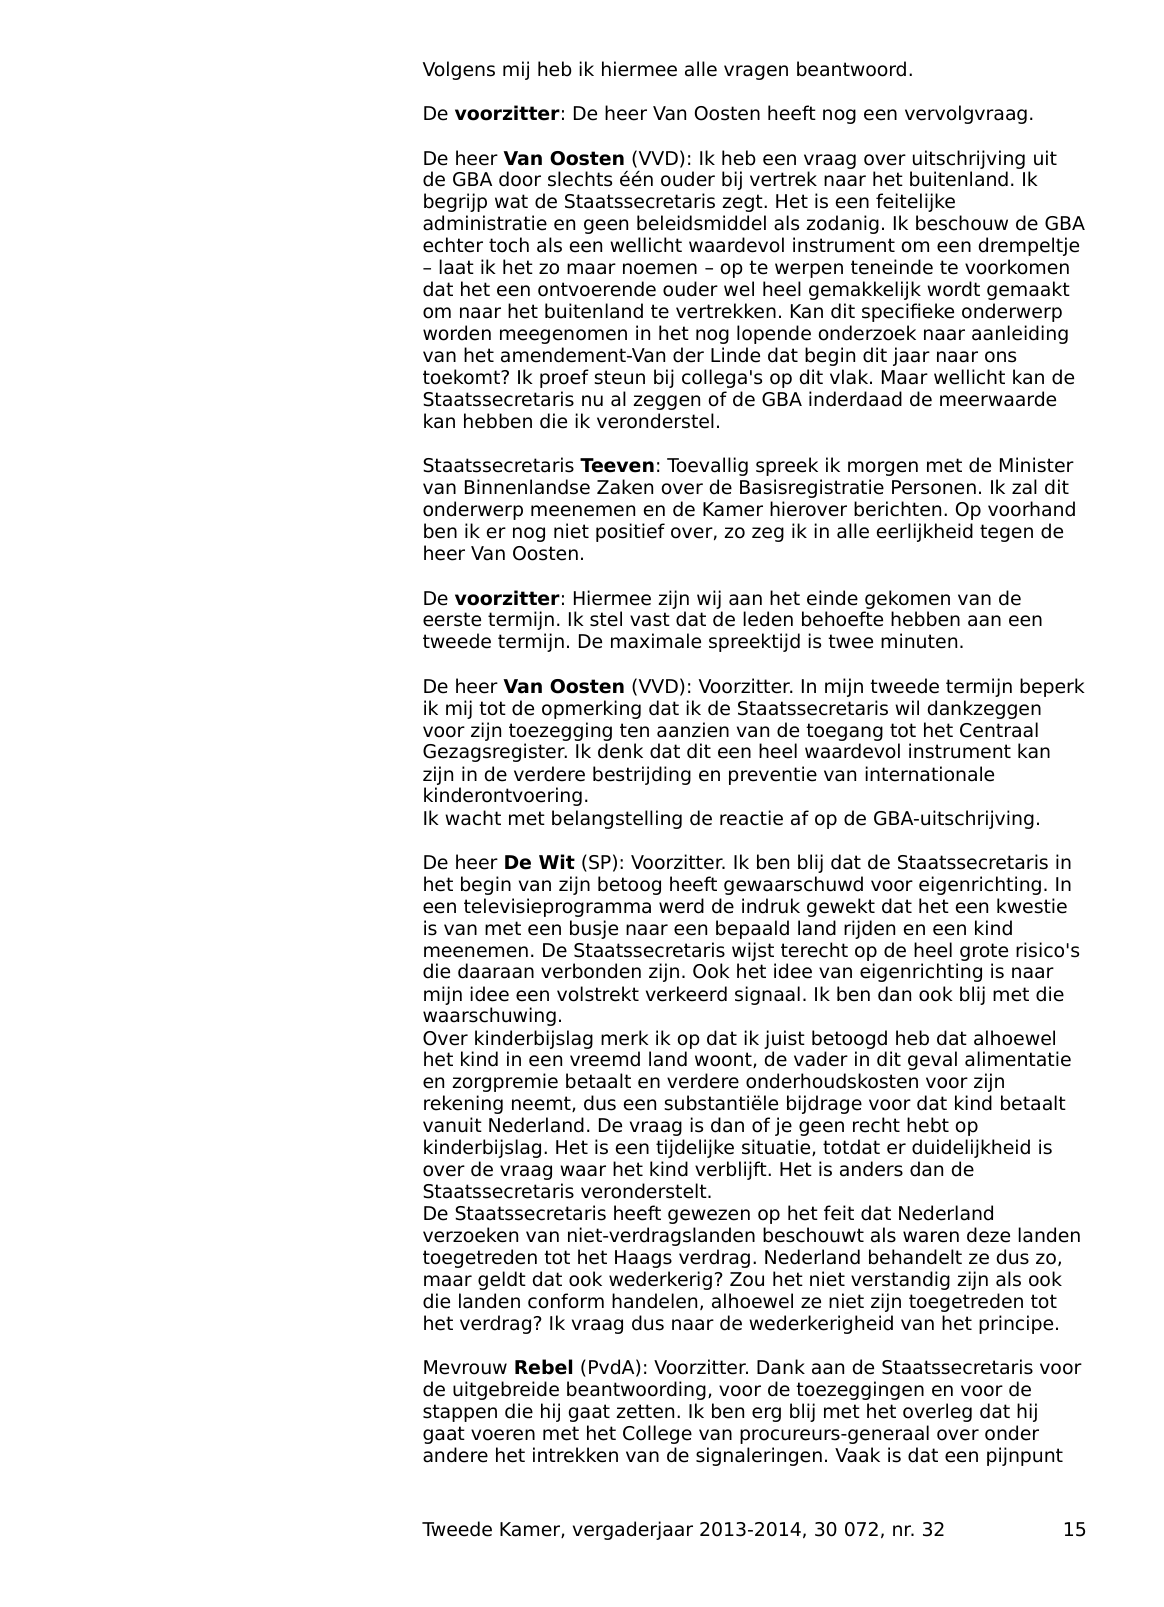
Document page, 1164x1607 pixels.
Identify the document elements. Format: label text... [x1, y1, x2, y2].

text Staatssecretaris Teeven: Toevallig spreek ik morgen met de Minister van Binnenlandse Zaken over de Basisregistratie Personen. Ik zal dit onderwerp meenemen en de Kamer hierover berichten. Op voorhand ben ik er nog niet positief over, zo zeg ik in alle eerlijkheid tegen de heer Van Oosten. [422, 455, 1087, 565]
text Volgens mij heb ik hiermee alle vragen beantwoord. [422, 59, 1087, 81]
text De voorzitter: Hiermee zijn wij aan het einde gekomen van de eerste termijn. Ik stel vast dat de leden behoefte hebben aan een tweede termijn. De maximale spreektijd is twee minuten. [422, 587, 1087, 653]
text De Staatssecretaris heeft gewezen op het feit dat Nederland verzoeken van niet-verdragslanden beschouwt als waren deze landen toegetreden tot het Haags verdrag. Nederland behandelt ze dus zo, maar geldt dat ook wederkerig? Zou het niet verstandig zijn als ook die landen conform handelen, alhoewel ze niet zijn toegetreden tot het verdrag? Ik vraag dus naar de wederkerigheid van het principe. [422, 1203, 1087, 1335]
text Over kinderbijslag merk ik op dat ik juist betoogd heb dat alhoewel het kind in een vreemd land woont, de vader in dit geval alimentatie en zorgpremie betaalt en verdere onderhoudskosten voor zijn rekening neemt, dus een substantiële bijdrage voor dat kind betaalt vanuit Nederland. De vraag is dan of je geen recht hebt op kinderbijslag. Het is een tijdelijke situatie, totdat er duidelijkheid is over de vraag waar het kind verblijft. Het is anders dan de Staatssecretaris veronderstelt. [422, 1027, 1087, 1203]
text De voorzitter: De heer Van Oosten heeft nog een vervolgvraag. [422, 103, 1087, 125]
text Ik wacht met belangstelling de reactie af op de GBA-uitschrijving. [422, 807, 1087, 829]
text Mevrouw Rebel (PvdA): Voorzitter. Dank aan de Staatssecretaris voor de uitgebreide beantwoording, voor de toezeggingen en voor de stappen die hij gaat zetten. Ik ben erg blij met het overleg dat hij gaat voeren met het College van procureurs-generaal over onder andere het intrekken van de signaleringen. Vaak is dat een pijnpunt [422, 1357, 1087, 1467]
text De heer Van Oosten (VVD): Voorzitter. In mijn tweede termijn beperk ik mij tot de opmerking dat ik de Staatssecretaris wil dankzeggen voor zijn toezegging ten aanzien van de toegang tot het Centraal Gezagsregister. Ik denk dat dit een heel waardevol instrument kan zijn in de verdere bestrijding en preventie van internationale kinderontvoering. [422, 676, 1087, 807]
text De heer De Wit (SP): Voorzitter. Ik ben blij dat de Staatssecretaris in het begin van zijn betoog heeft gewaarschuwd voor eigenrichting. In een televisieprogramma werd de indruk gewekt dat het een kwestie is van met een busje naar een bepaald land rijden en een kind meenemen. De Staatssecretaris wijst terecht op de heel grote risico's die daaraan verbonden zijn. Ook het idee van eigenrichting is naar mijn idee een volstrekt verkeerd signaal. Ik ben dan ook blij met die waarschuwing. [422, 852, 1087, 1027]
text De heer Van Oosten (VVD): Ik heb een vraag over uitschrijving uit de GBA door slechts één ouder bij vertrek naar het buitenland. Ik begrijp wat de Staatssecretaris zegt. Het is een feitelijke administratie en geen beleidsmiddel als zodanig. Ik beschouw de GBA echter toch als een wellicht waardevol instrument om een drempeltje – laat ik het zo maar noemen – op te werpen teneinde te voorkomen dat het een ontvoerende ouder wel heel gemakkelijk wordt gemaakt om naar het buitenland te vertrekken. Kan dit specifieke onderwerp worden meegenomen in het nog lopende onderzoek naar aanleiding van het amendement-Van der Linde dat begin dit jaar naar ons toekomt? Ik proef steun bij collega's op dit vlak. Maar wellicht kan de Staatssecretaris nu al zeggen of de GBA inderdaad de meerwaarde kan hebben die ik veronderstel. [422, 147, 1087, 433]
